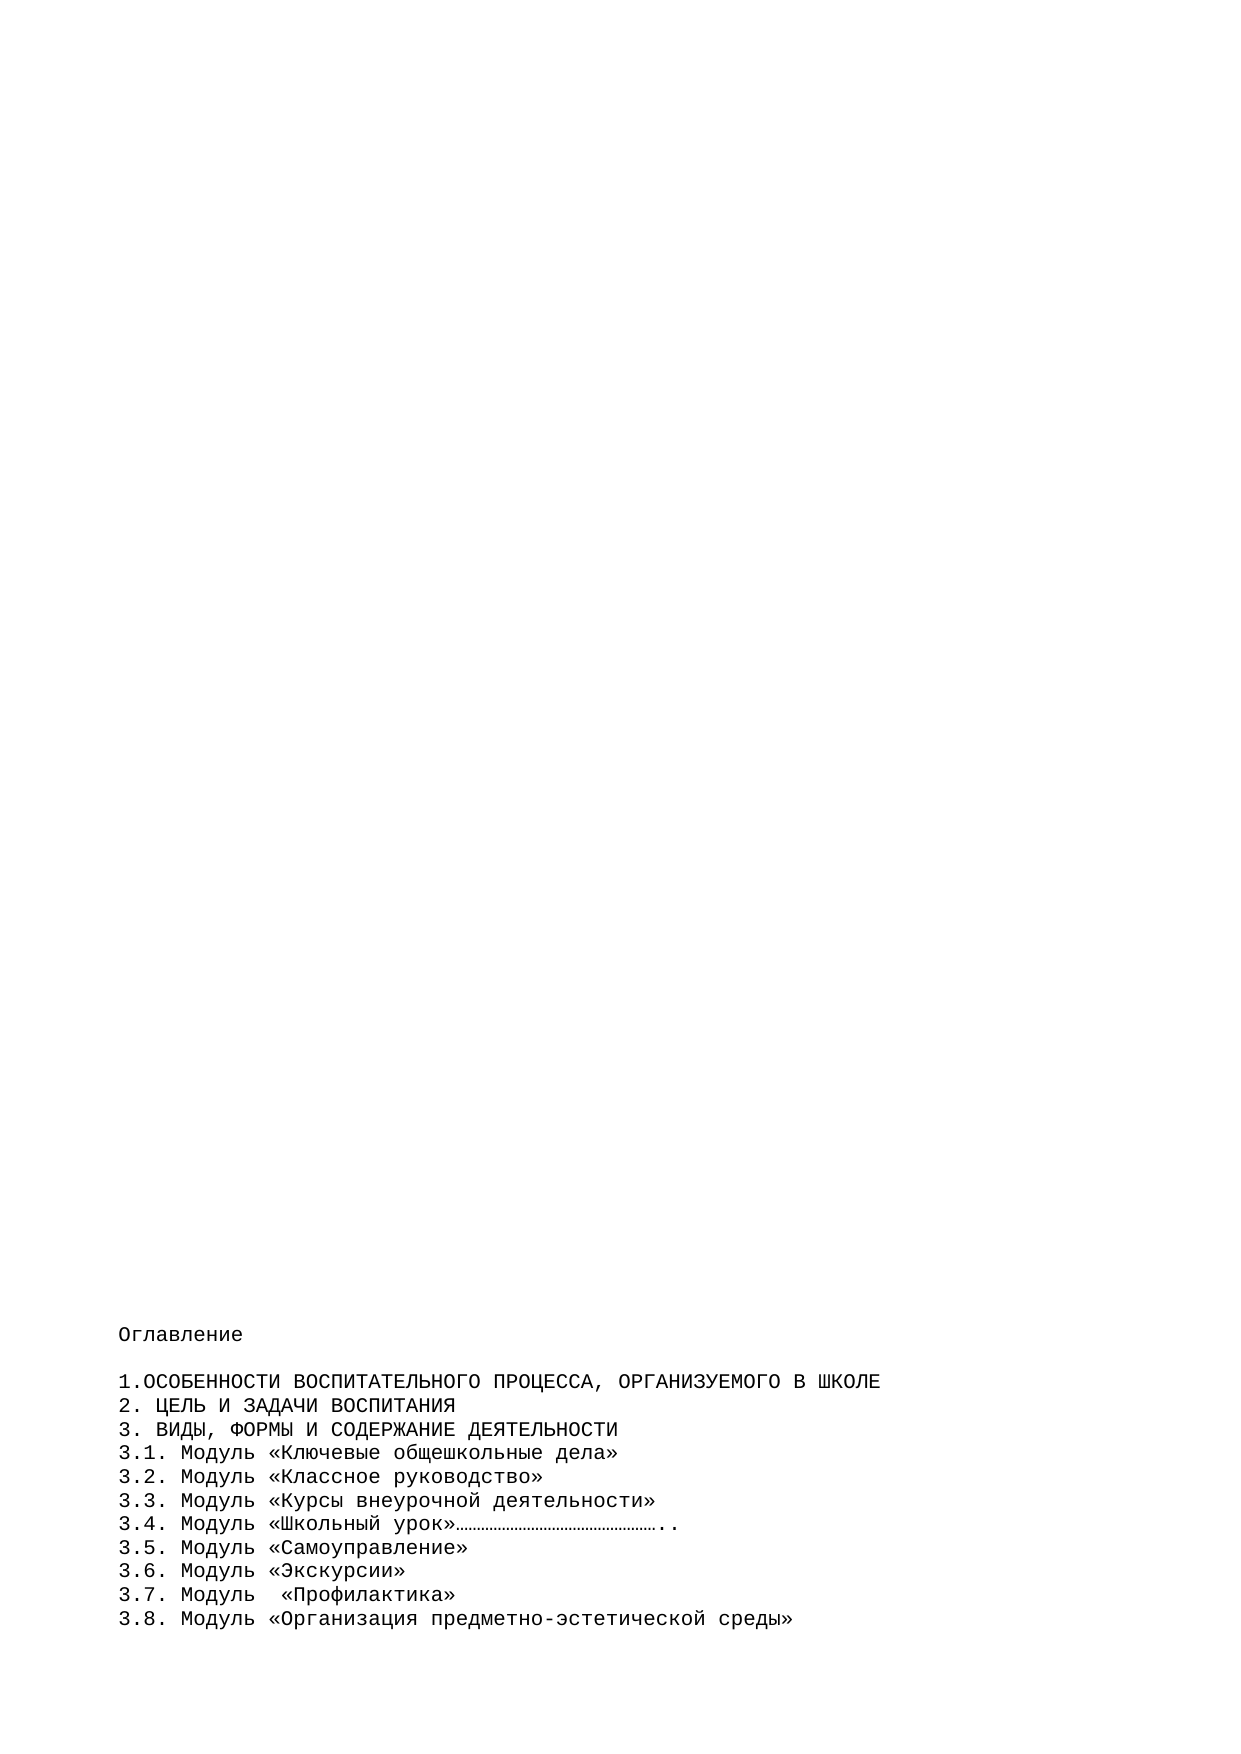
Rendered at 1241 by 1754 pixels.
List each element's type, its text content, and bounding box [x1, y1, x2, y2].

text 3.8. Модуль «Организация предметно-эстетической среды» [118, 1608, 1122, 1631]
text 2. ЦЕЛЬ И ЗАДАЧИ ВОСПИТАНИЯ [118, 1395, 1122, 1419]
text Оглавление [118, 1324, 1122, 1348]
text 3.2. Модуль «Классное руководство» [118, 1466, 1122, 1489]
text 1.ОСОБЕННОСТИ ВОСПИТАТЕЛЬНОГО ПРОЦЕССА, ОРГАНИЗУЕМОГО В ШКОЛЕ [118, 1371, 1122, 1395]
text 3.1. Модуль «Ключевые общешкольные дела» [118, 1442, 1122, 1466]
text 3. ВИДЫ, ФОРМЫ И СОДЕРЖАНИЕ ДЕЯТЕЛЬНОСТИ [118, 1419, 1122, 1442]
text 3.6. Модуль «Экскурсии» [118, 1561, 1122, 1584]
text 3.5. Модуль «Самоуправление» [118, 1537, 1122, 1561]
text 3.4. Модуль «Школьный урок»………………………………………….. [118, 1513, 1122, 1537]
text 3.7. Модуль «Профилактика» [118, 1584, 1122, 1608]
text 3.3. Модуль «Курсы внеурочной деятельности» [118, 1489, 1122, 1513]
